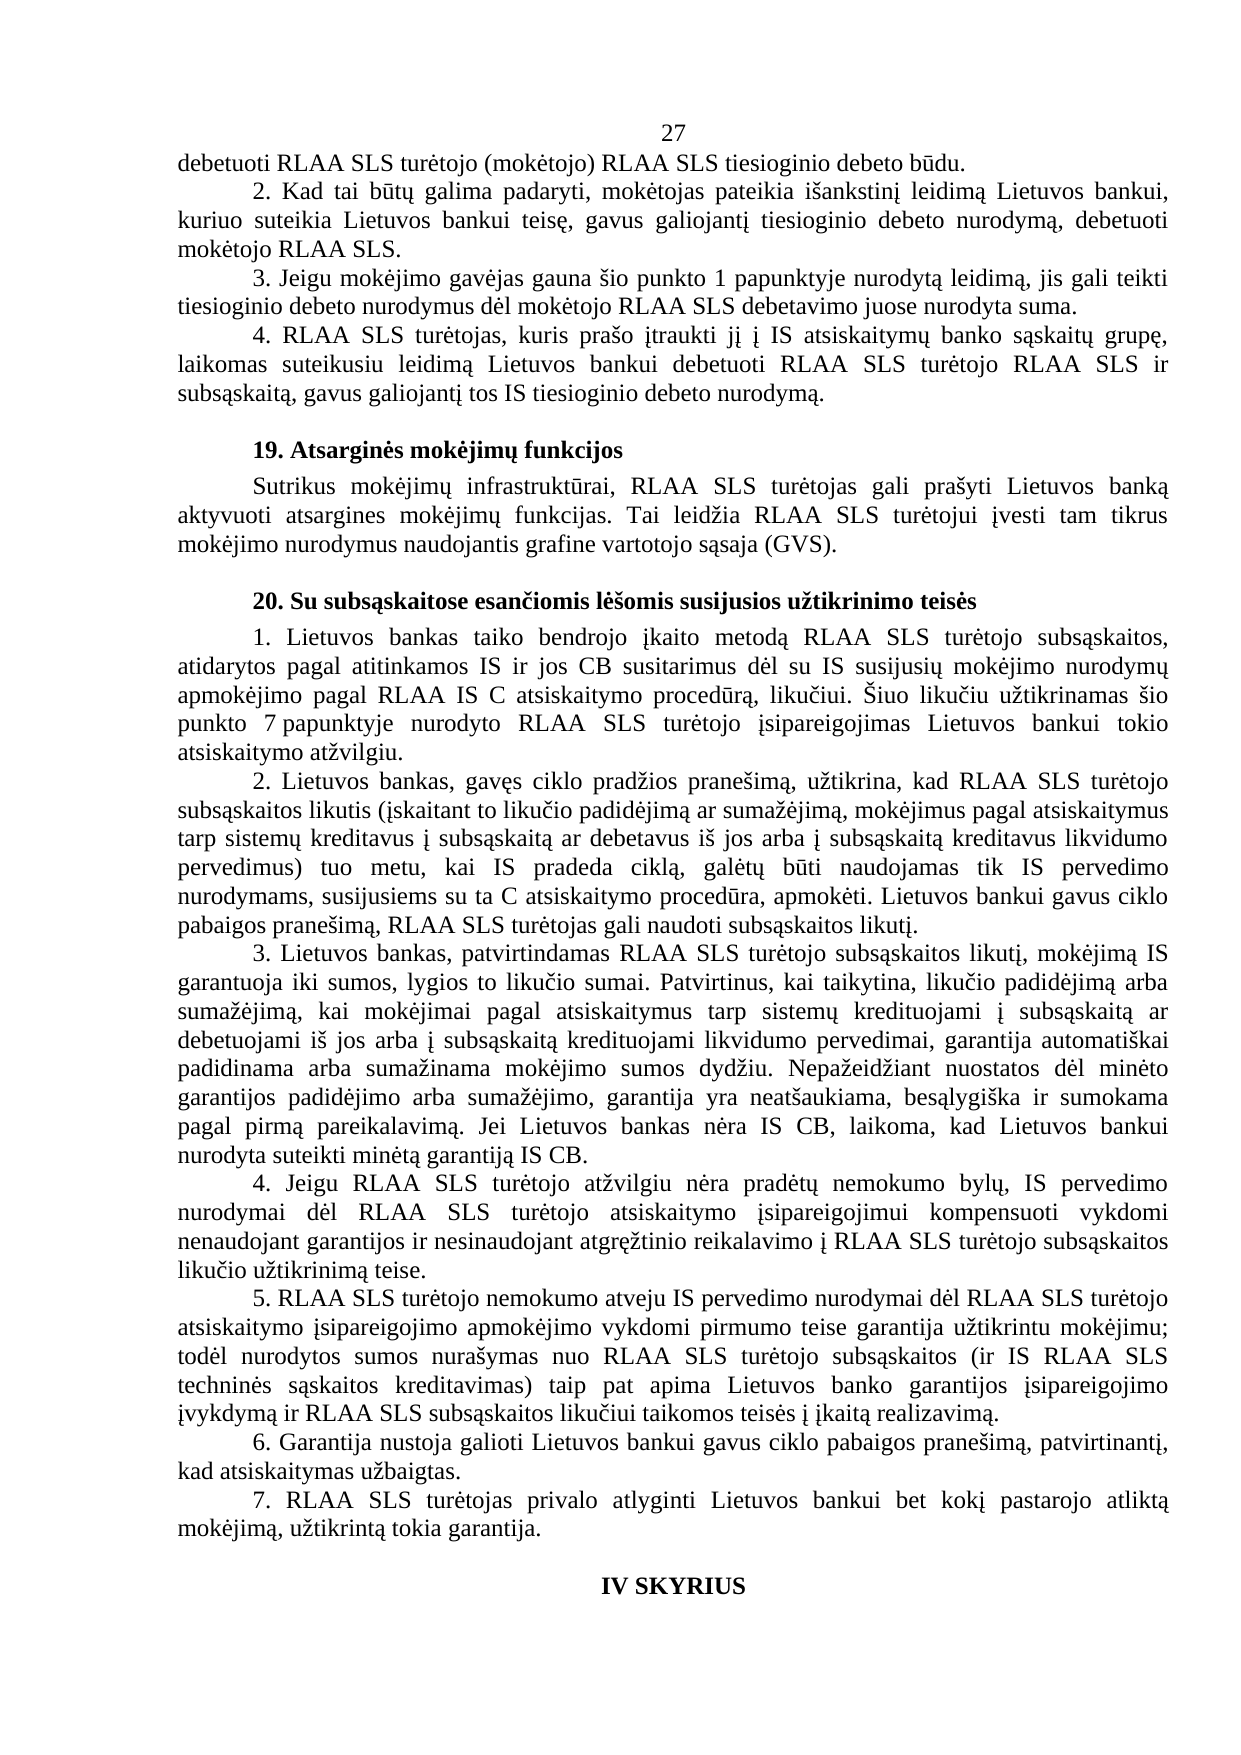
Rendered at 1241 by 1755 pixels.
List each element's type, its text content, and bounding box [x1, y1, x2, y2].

text 5. RLAA SLS turėtojo nemokumo atveju IS pervedimo nurodymai dėl RLAA SLS turėtojo atsiskaitymo įsipareigojimo apmokėjimo vykdomi pirmumo teise garantija užtikrintu mokėjimu; todėl nurodytos sumos nurašymas nuo RLAA SLS turėtojo subsąskaitos (ir IS RLAA SLS techninės sąskaitos kreditavimas) taip pat apima Lietuvos banko garantijos įsipareigojimo įvykdymą ir RLAA SLS subsąskaitos likučiui taikomos teisės į įkaitą realizavimą. [177, 1283, 1169, 1427]
text debetuoti RLAA SLS turėtojo (mokėtojo) RLAA SLS tiesioginio debeto būdu. [177, 148, 1169, 176]
text 6. Garantija nustoja galioti Lietuvos bankui gavus ciklo pabaigos pranešimą, patvirtinantį, kad atsiskaitymas užbaigtas. [177, 1427, 1169, 1485]
text 19. Atsarginės mokėjimų funkcijos [177, 435, 1169, 464]
text 4. Jeigu RLAA SLS turėtojo atžvilgiu nėra pradėtų nemokumo bylų, IS pervedimo nurodymai dėl RLAA SLS turėtojo atsiskaitymo įsipareigojimui kompensuoti vykdomi nenaudojant garantijos ir nesinaudojant atgręžtinio reikalavimo į RLAA SLS turėtojo subsąskaitos likučio užtikrinimą teise. [177, 1168, 1169, 1283]
text 4. RLAA SLS turėtojas, kuris prašo įtraukti jį į IS atsiskaitymų banko sąskaitų grupę, laikomas suteikusiu leidimą Lietuvos bankui debetuoti RLAA SLS turėtojo RLAA SLS ir subsąskaitą, gavus galiojantį tos IS tiesioginio debeto nurodymą. [177, 320, 1169, 406]
text 7. RLAA SLS turėtojas privalo atlyginti Lietuvos bankui bet kokį pastarojo atliktą mokėjimą, užtikrintą tokia garantija. [177, 1485, 1169, 1542]
text 3. Lietuvos bankas, patvirtindamas RLAA SLS turėtojo subsąskaitos likutį, mokėjimą IS garantuoja iki sumos, lygios to likučio sumai. Patvirtinus, kai taikytina, likučio padidėjimą arba sumažėjimą, kai mokėjimai pagal atsiskaitymus tarp sistemų kredituojami į subsąskaitą ar debetuojami iš jos arba į subsąskaitą kredituojami likvidumo pervedimai, garantija automatiškai padidinama arba sumažinama mokėjimo sumos dydžiu. Nepažeidžiant nuostatos dėl minėto garantijos padidėjimo arba sumažėjimo, garantija yra neatšaukiama, besąlygiška ir sumokama pagal pirmą pareikalavimą. Jei Lietuvos bankas nėra IS CB, laikoma, kad Lietuvos bankui nurodyta suteikti minėtą garantiją IS CB. [177, 938, 1169, 1168]
text 2. Lietuvos bankas, gavęs ciklo pradžios pranešimą, užtikrina, kad RLAA SLS turėtojo subsąskaitos likutis (įskaitant to likučio padidėjimą ar sumažėjimą, mokėjimus pagal atsiskaitymus tarp sistemų kreditavus į subsąskaitą ar debetavus iš jos arba į subsąskaitą kreditavus likvidumo pervedimus) tuo metu, kai IS pradeda ciklą, galėtų būti naudojamas tik IS pervedimo nurodymams, susijusiems su ta C atsiskaitymo procedūra, apmokėti. Lietuvos bankui gavus ciklo pabaigos pranešimą, RLAA SLS turėtojas gali naudoti subsąskaitos likutį. [177, 766, 1169, 938]
text 20. Su subsąskaitose esančiomis lėšomis susijusios užtikrinimo teisės [177, 586, 1169, 615]
text 3. Jeigu mokėjimo gavėjas gauna šio punkto 1 papunktyje nurodytą leidimą, jis gali teikti tiesioginio debeto nurodymus dėl mokėtojo RLAA SLS debetavimo juose nurodyta suma. [177, 263, 1169, 320]
text Sutrikus mokėjimų infrastruktūrai, RLAA SLS turėtojas gali prašyti Lietuvos banką aktyvuoti atsargines mokėjimų funkcijas. Tai leidžia RLAA SLS turėtojui įvesti tam tikrus mokėjimo nurodymus naudojantis grafine vartotojo sąsaja (GVS). [177, 471, 1169, 557]
text 2. Kad tai būtų galima padaryti, mokėtojas pateikia išankstinį leidimą Lietuvos bankui, kuriuo suteikia Lietuvos bankui teisę, gavus galiojantį tiesioginio debeto nurodymą, debetuoti mokėtojo RLAA SLS. [177, 176, 1169, 263]
text IV SKYRIUS [177, 1571, 1169, 1600]
text 1. Lietuvos bankas taiko bendrojo įkaito metodą RLAA SLS turėtojo subsąskaitos, atidarytos pagal atitinkamos IS ir jos CB susitarimus dėl su IS susijusių mokėjimo nurodymų apmokėjimo pagal RLAA IS C atsiskaitymo procedūrą, likučiui. Šiuo likučiu užtikrinamas šio punkto 7 papunktyje nurodyto RLAA SLS turėtojo įsipareigojimas Lietuvos bankui tokio atsiskaitymo atžvilgiu. [177, 622, 1169, 766]
